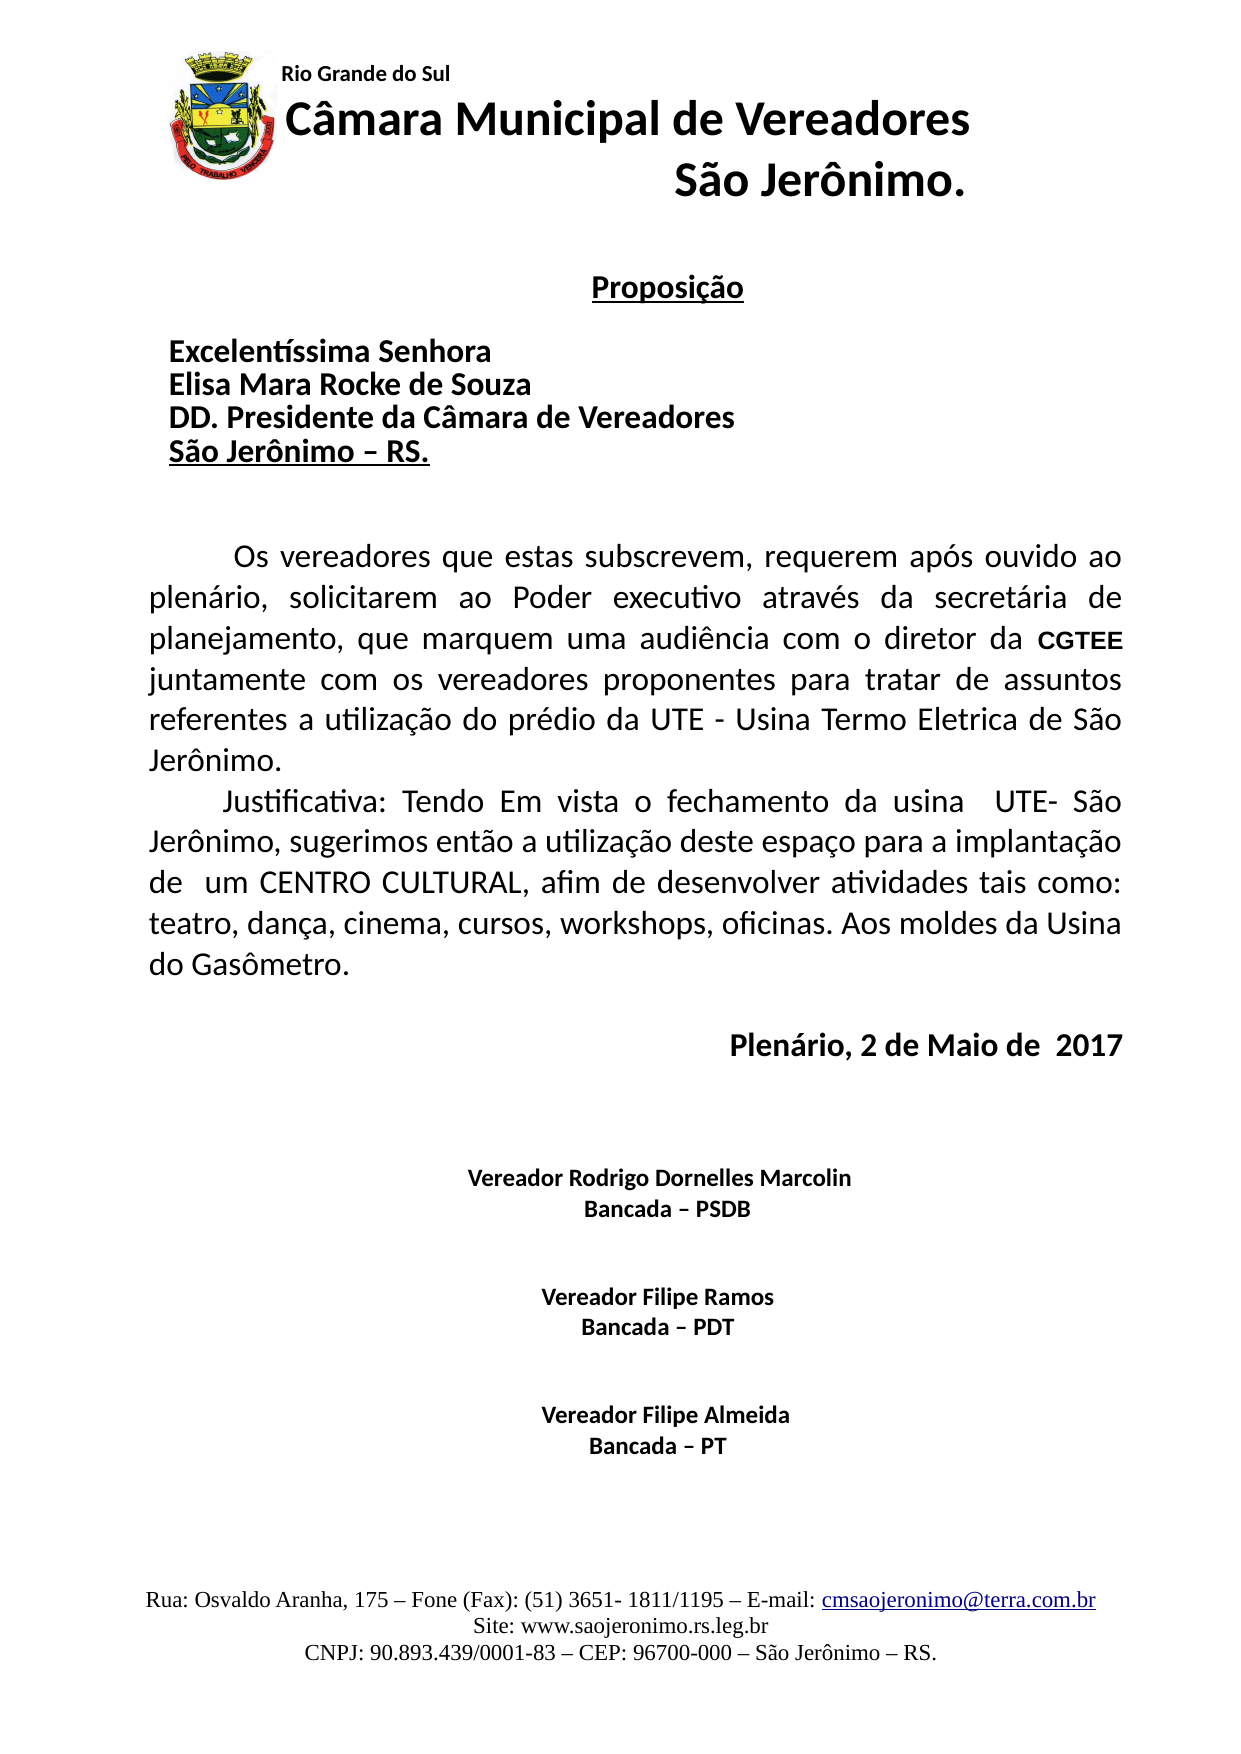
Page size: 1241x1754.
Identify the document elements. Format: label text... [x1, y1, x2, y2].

text Bancada – PDT [75, 1311, 1166, 1342]
text DD. Presidente da Câmara de Vereadores [169, 402, 1110, 435]
text Os vereadores que estas subscrevem, requerem após ouvido ao plenário, solicitarem ao Poder executivo através da secretária de planejamento, que marquem uma audiência com o diretor da CGTEE juntamente com os vereadores proponentes para tratar de assuntos referentes a utilização do prédio da UTE - Usina Termo Eletrica de São Jerônimo. [149, 535, 1123, 780]
text Bancada – PSDB [75, 1193, 1166, 1223]
text Elisa Mara Rocke de Souza [169, 369, 1110, 402]
text Vereador Filipe Ramos [75, 1281, 1166, 1311]
text Excelentíssima Senhora [169, 335, 1110, 369]
text Vereador Rodrigo Dornelles Marcolin [75, 1162, 1166, 1193]
text Vereador Filipe Almeida [75, 1399, 1166, 1430]
text São Jerônimo – RS. [169, 435, 1110, 469]
subtitle Proposição [225, 266, 1110, 307]
text Bancada – PT [75, 1430, 1166, 1461]
text Plenário, 2 de Maio de 2017 [169, 1024, 1123, 1065]
text Justificativa: Tendo Em vista o fechamento da usina UTE- São Jerônimo, sugerimos então a utilização deste espaço para a implantação de um CENTRO CULTURAL, afim de desenvolver atividades tais como: teatro, dança, cinema, cursos, workshops, oficinas. Aos moldes da Usina do Gasômetro. [149, 780, 1123, 983]
